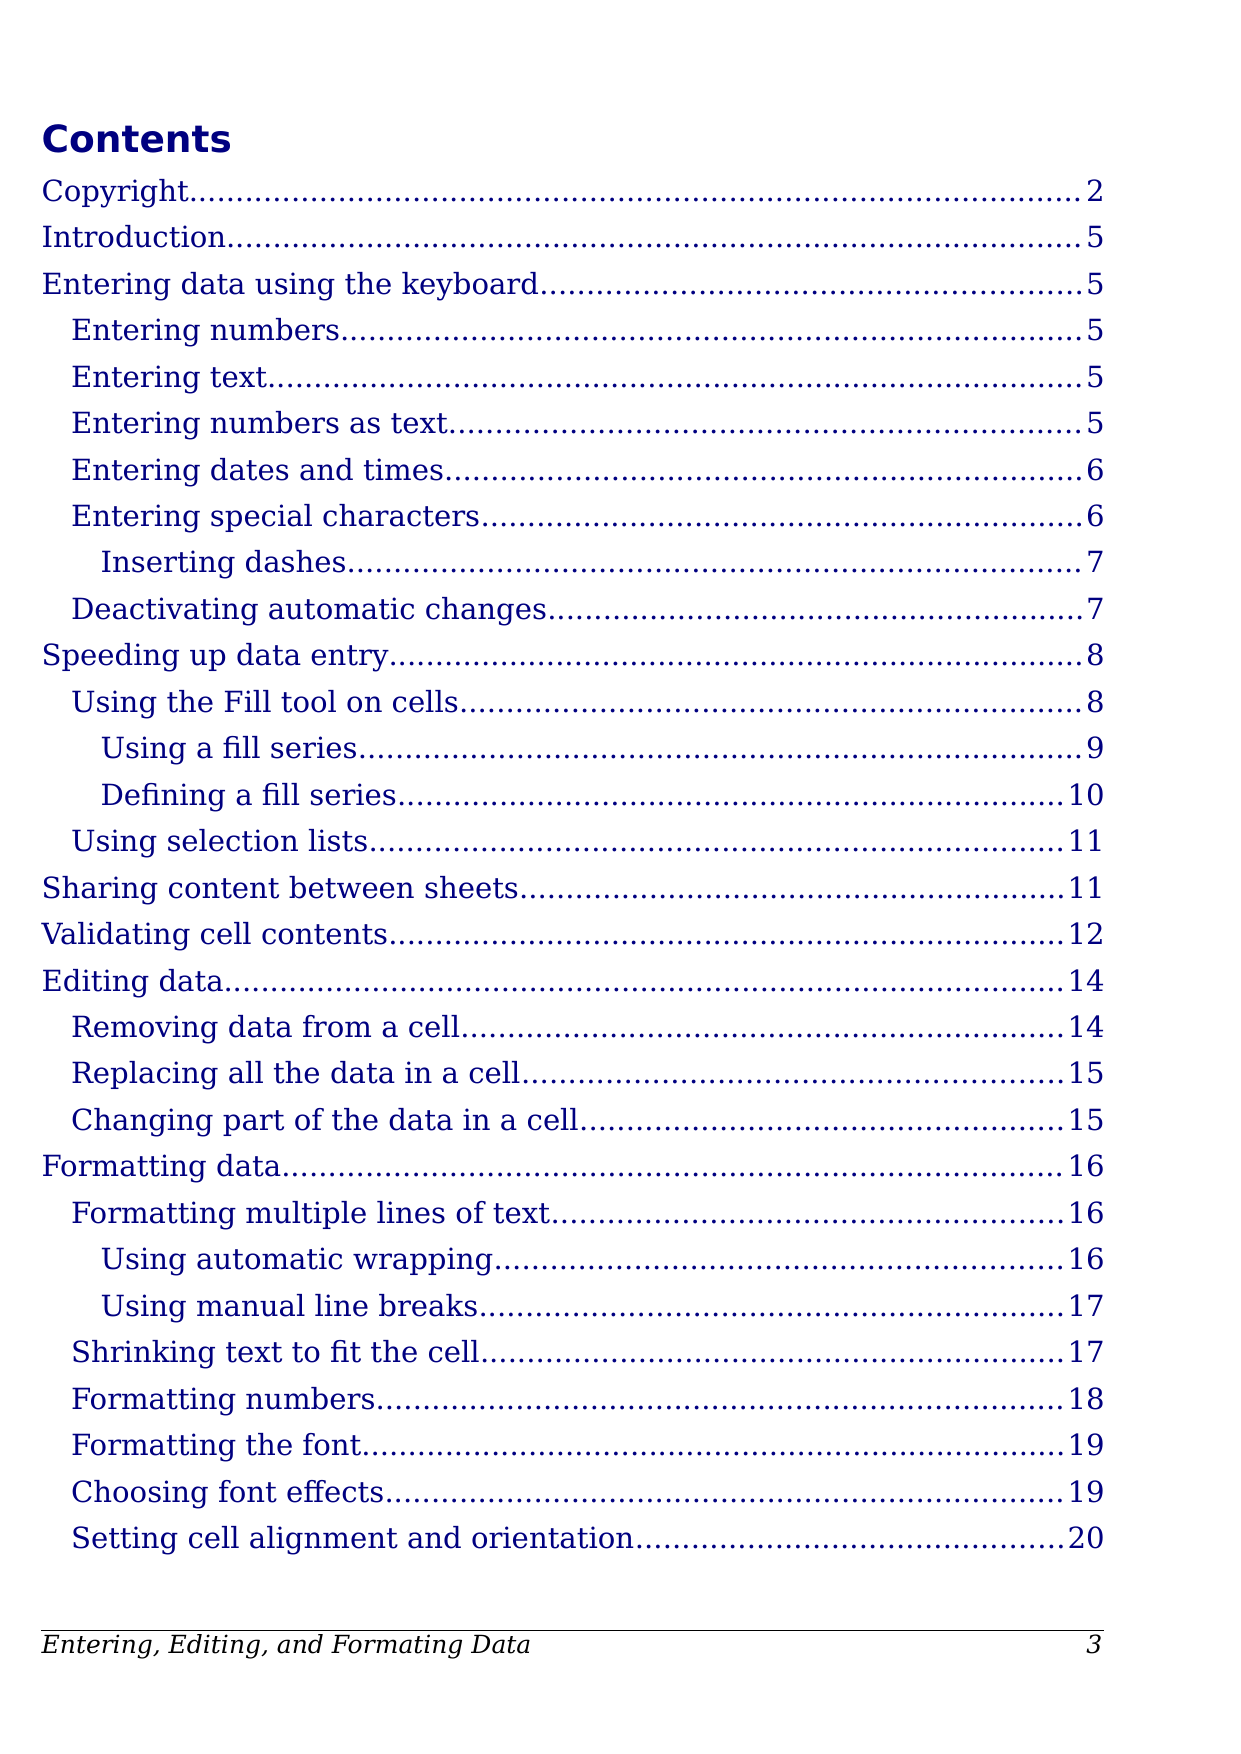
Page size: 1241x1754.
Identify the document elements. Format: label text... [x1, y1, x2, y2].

text Formatting the font 19 [71, 1428, 1104, 1462]
text Entering data using the keyboard 5 [41, 267, 1104, 301]
text Entering numbers as text 5 [71, 406, 1104, 440]
text Formatting multiple lines of text 16 [71, 1196, 1104, 1230]
text Removing data from a cell 14 [71, 1010, 1104, 1044]
text Speeding up data entry 8 [41, 639, 1104, 673]
text Setting cell alignment and orientation 20 [71, 1521, 1104, 1555]
text Choosing font effects 19 [71, 1475, 1104, 1509]
text Changing part of the data in a cell 15 [71, 1103, 1104, 1137]
text Defining a fill series 10 [100, 778, 1104, 812]
text Entering text 5 [71, 360, 1104, 394]
text Using a fill series 9 [100, 732, 1104, 766]
text Formatting data 16 [41, 1150, 1104, 1184]
text Using automatic wrapping 16 [100, 1243, 1104, 1277]
text Using the Fill tool on cells 8 [71, 685, 1104, 719]
text Introduction 5 [41, 221, 1104, 254]
text Using manual line breaks 17 [100, 1289, 1104, 1323]
text Sharing content between sheets 11 [41, 871, 1104, 905]
text Shrinking text to fit the cell 17 [71, 1336, 1104, 1369]
text Replacing all the data in a cell 15 [71, 1057, 1104, 1091]
text Formatting numbers 18 [71, 1382, 1104, 1416]
text Editing data 14 [41, 964, 1104, 998]
text Contents [41, 118, 1104, 162]
text Deactivating automatic changes 7 [71, 592, 1104, 626]
text Entering numbers 5 [71, 313, 1104, 347]
text Copyright 2 [41, 174, 1104, 208]
text Validating cell contents 12 [41, 917, 1104, 951]
text Entering dates and times 6 [71, 453, 1104, 487]
text Using selection lists 11 [71, 824, 1104, 858]
text Entering special characters 6 [71, 499, 1104, 533]
text Inserting dashes 7 [100, 546, 1104, 580]
